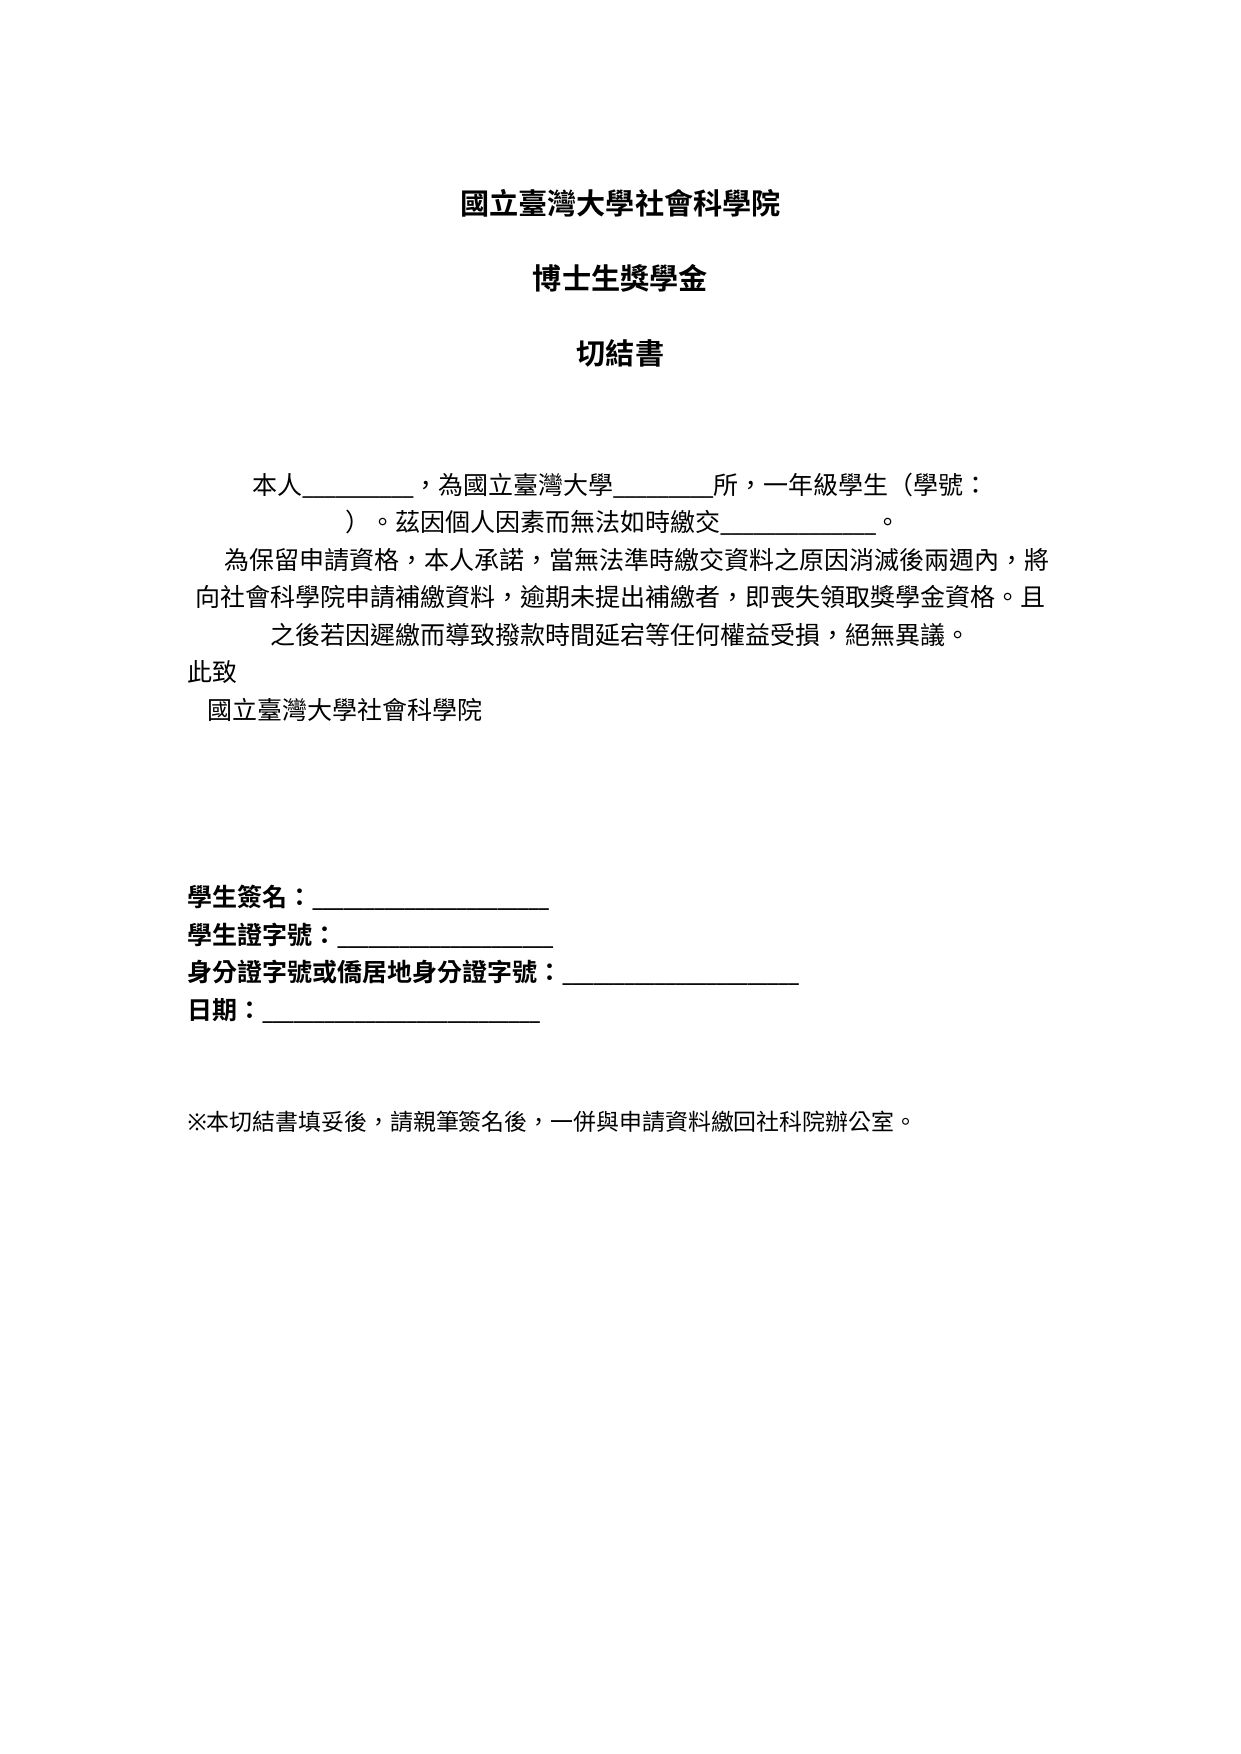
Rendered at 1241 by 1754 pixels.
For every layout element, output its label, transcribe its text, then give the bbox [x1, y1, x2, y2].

text 學生簽名：_______________________ [187, 877, 1053, 914]
text 切結書 [187, 314, 1053, 389]
text 學生證字號：_____________________ [187, 914, 1053, 952]
text 身分證字號或僑居地身分證字號：_______________________ [187, 952, 1053, 989]
text 本人__________，為國立臺灣大學_________所，一年級學生（學號： ）。茲因個人因素而無法如時繳交______________。 [187, 464, 1053, 539]
text 博士生獎學金 [187, 239, 1053, 314]
text 日期：___________________________ [187, 989, 1053, 1027]
text 國立臺灣大學社會科學院 [187, 689, 1053, 727]
text 國立臺灣大學社會科學院 [187, 164, 1053, 239]
text ※本切結書填妥後，請親筆簽名後，一併與申請資料繳回社科院辦公室。 [187, 1102, 1053, 1139]
text 為保留申請資格，本人承諾，當無法準時繳交資料之原因消滅後兩週內，將向社會科學院申請補繳資料，逾期未提出補繳者，即喪失領取獎學金資格。且之後若因遲繳而導致撥款時間延宕等任何權益受損，絕無異議。 [187, 539, 1053, 652]
text 此致 [187, 652, 1053, 689]
